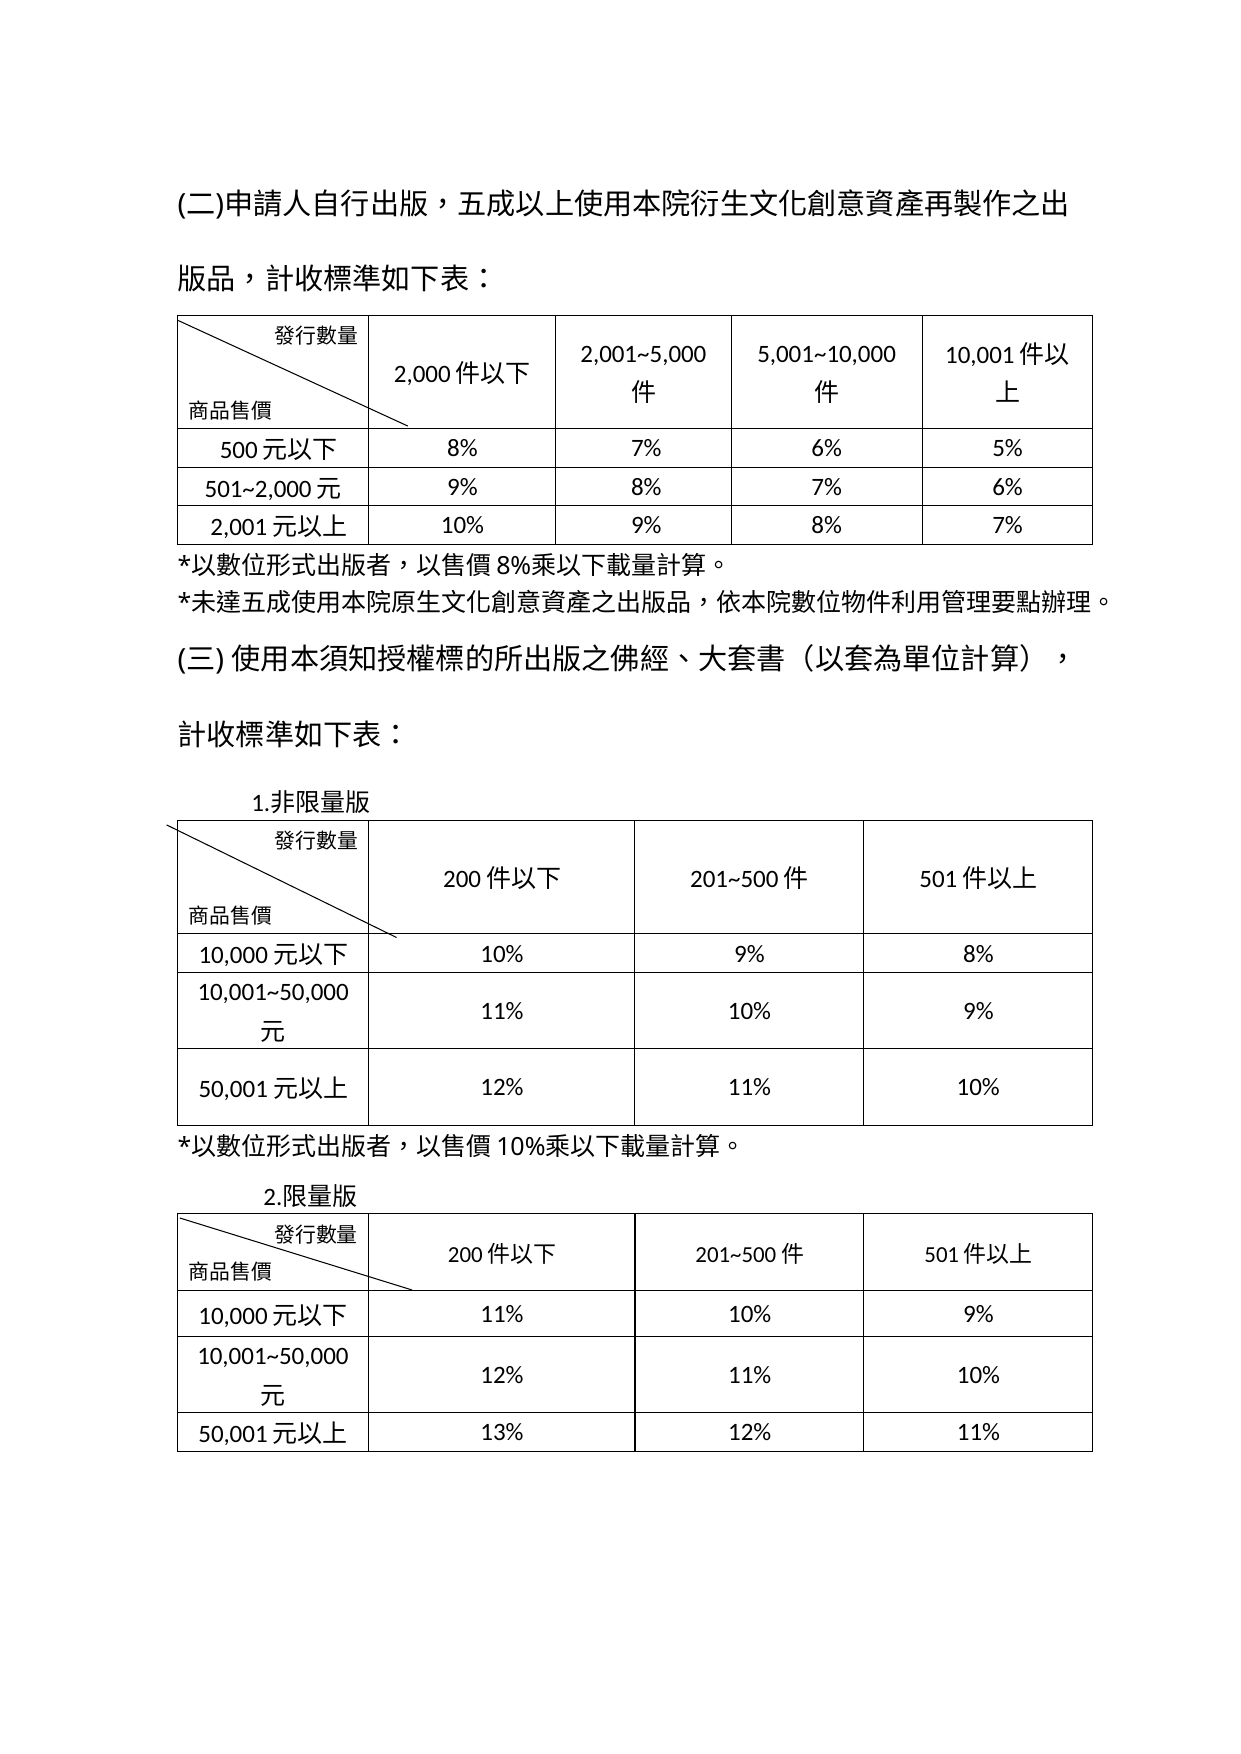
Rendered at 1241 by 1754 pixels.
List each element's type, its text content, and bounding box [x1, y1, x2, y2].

table_cell 8% [732, 506, 922, 544]
table_header 發行數量 商品售價 [178, 316, 368, 406]
table_cell 6% [732, 429, 922, 467]
table_cell 10,000元以下 [178, 934, 368, 972]
text (三) 使用本須知授權標的所出版之佛經、大套書（以套為單位計算），計收標準如下表： [177, 620, 1092, 770]
table_cell 2,001元以上 [178, 506, 368, 544]
table_cell 10,000元以下 [178, 1291, 368, 1336]
table_cell 11% [369, 1291, 634, 1336]
table_cell 9% [864, 1291, 1092, 1336]
table_cell 8% [556, 468, 731, 505]
table_header 5,001~10,000件 [732, 316, 922, 428]
table_cell 501~2,000元 [178, 468, 368, 505]
table_header 201~500件 [636, 1214, 863, 1290]
table_cell 12% [636, 1413, 863, 1451]
table_cell 10,001~50,000元 [178, 973, 368, 1048]
list 2.限量版 [251, 1176, 1092, 1213]
table_cell 5% [923, 429, 1092, 467]
table_cell 9% [635, 934, 863, 972]
table_header 2,000件以下 [369, 316, 555, 428]
table_cell 10% [369, 506, 555, 544]
table_header 發行數量 商品售價 [178, 821, 368, 922]
table_cell 50,001元以上 [178, 1413, 368, 1451]
table_cell 10% [369, 934, 634, 972]
table_cell 10% [864, 1049, 1092, 1124]
table_cell 8% [369, 429, 555, 467]
table_header 發行數量 商品售價 [178, 322, 368, 428]
table_cell 8% [864, 934, 1092, 972]
table_header 501件以上 [864, 1214, 1092, 1290]
table_cell 12% [369, 1337, 634, 1412]
table_cell 11% [636, 1337, 863, 1412]
table_cell 9% [369, 468, 555, 505]
table_header 501件以上 [864, 821, 1092, 933]
text *以數位形式出版者，以售價10%乘以下載量計算。 [177, 1126, 1042, 1163]
table_cell 10% [636, 1291, 863, 1336]
table_header 發行數量 商品售價 [178, 1214, 368, 1290]
table_cell 10,001~50,000元 [178, 1337, 368, 1412]
table_header 10,001件以上 [923, 316, 1092, 428]
text *未達五成使用本院原生文化創意資產之出版品，依本院數位物件利用管理要點辦理。 [177, 582, 1092, 620]
table_header 2,001~5,000件 [556, 316, 731, 428]
text *以數位形式出版者，以售價8%乘以下載量計算。 [177, 545, 1042, 582]
list 1.非限量版 [251, 782, 1092, 820]
table_cell 13% [369, 1413, 634, 1451]
table_header 200件以下 [369, 1214, 634, 1290]
table_cell 9% [556, 506, 731, 544]
table_header 200件以下 [369, 821, 634, 933]
table_header 201~500件 [635, 821, 863, 933]
table_cell 9% [864, 973, 1092, 1048]
table_cell 11% [635, 1049, 863, 1124]
table_cell 7% [732, 468, 922, 505]
list (二)申請人自行出版，五成以上使用本院衍生文化創意資產再製作之出版品，計收標準如下表： [177, 164, 1092, 314]
table_cell 10% [635, 973, 863, 1048]
table_cell 12% [369, 1049, 634, 1124]
table_cell 11% [864, 1413, 1092, 1451]
table_cell 7% [923, 506, 1092, 544]
table_cell 10% [864, 1337, 1092, 1412]
table_cell 6% [923, 468, 1092, 505]
table_cell 500元以下 [178, 429, 368, 467]
table_cell 11% [369, 973, 634, 1048]
table_cell 7% [556, 429, 731, 467]
table_cell 50,001元以上 [178, 1049, 368, 1124]
table_header 發行數量 商品售價 [178, 832, 368, 933]
